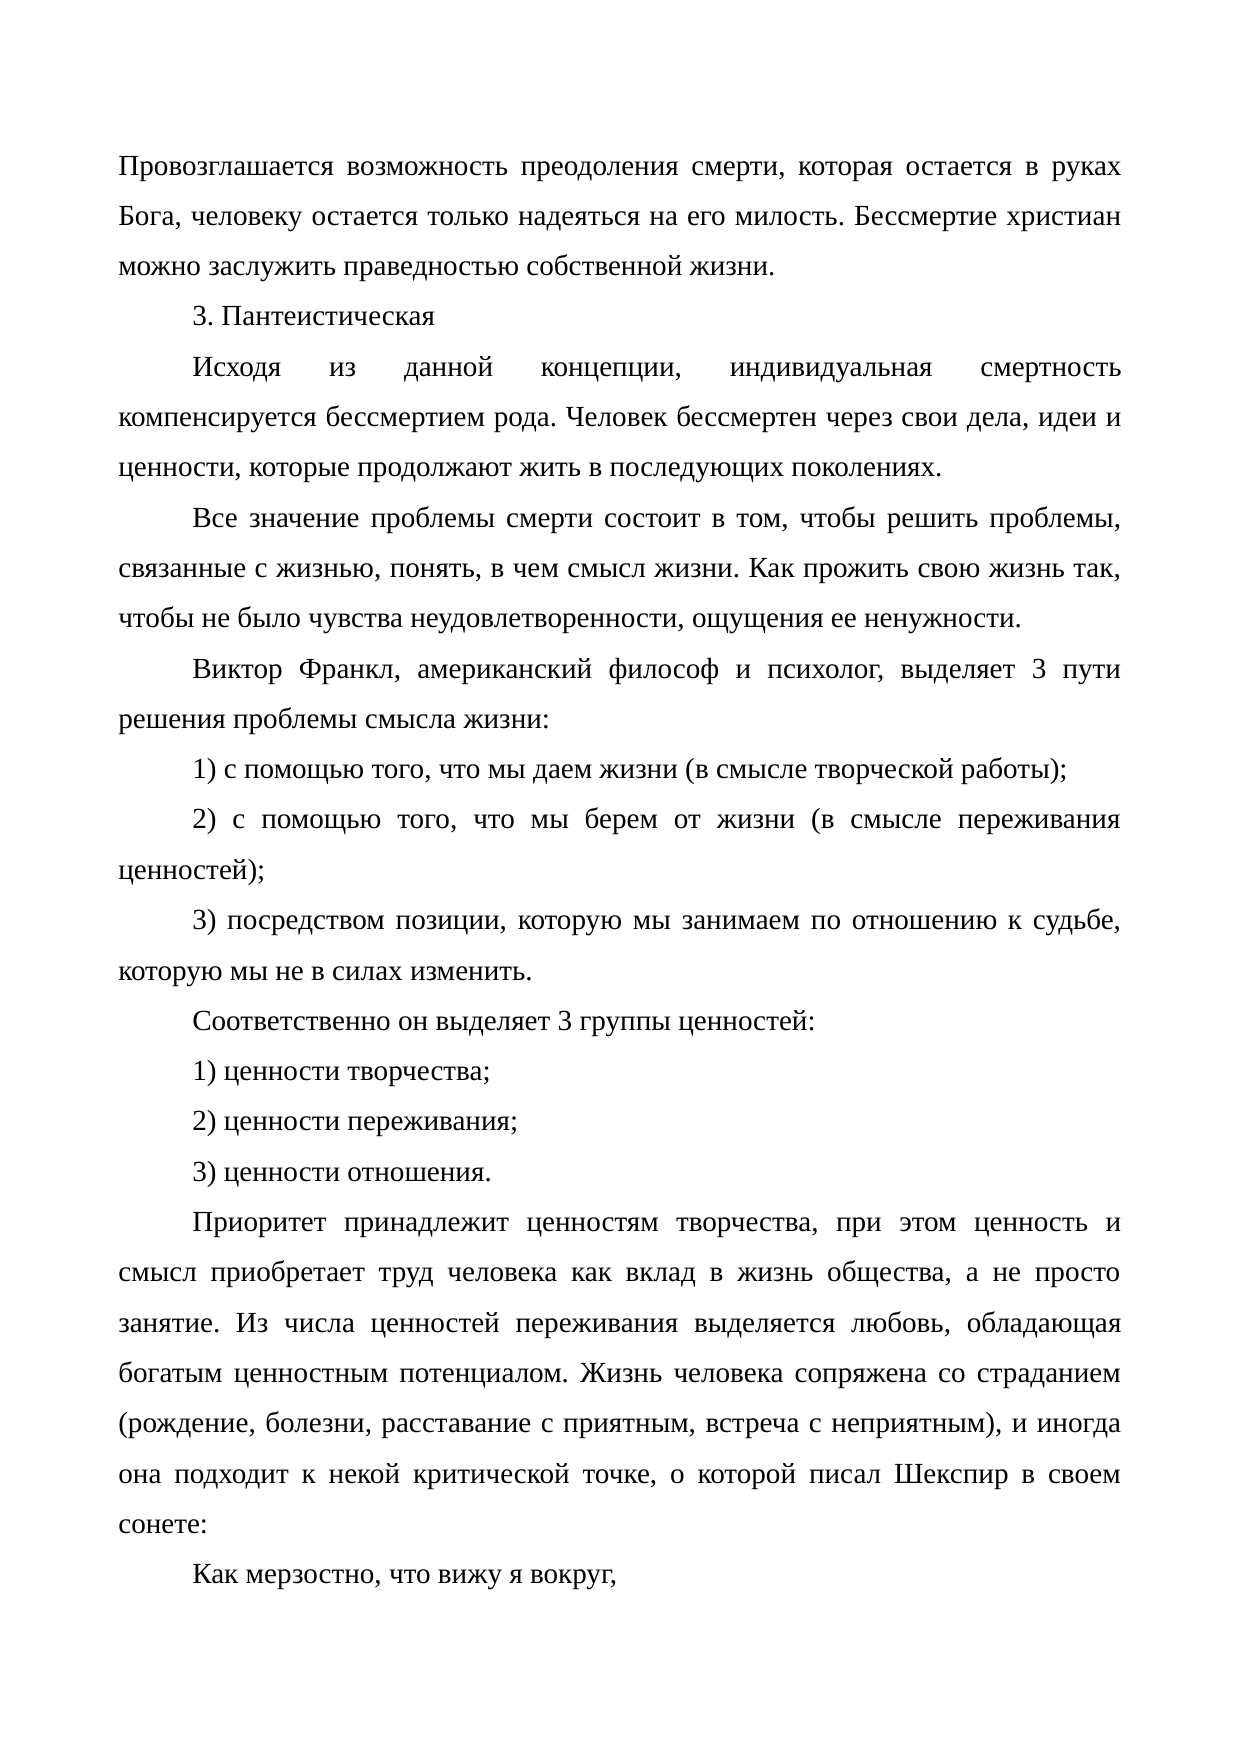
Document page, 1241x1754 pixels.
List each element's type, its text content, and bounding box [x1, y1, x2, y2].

text 3) посредством позиции, которую мы занимаем по отношению к судьбе, которую мы не в силах изменить. [118, 902, 1122, 986]
text Виктор Франкл, американский философ и психолог, выделяет 3 пути решения проблемы смысла жизни: [118, 651, 1122, 734]
text Как мерзостно, что вижу я вокруг, [118, 1556, 1122, 1590]
text 3) ценности отношения. [118, 1154, 1122, 1187]
text 3. Пантеистическая [118, 298, 1122, 332]
text Все значение проблемы смерти состоит в том, чтобы решить проблемы, связанные с жизнью, понять, в чем смысл жизни. Как прожить свою жизнь так, чтобы не было чувства неудовлетворенности, ощущения ее ненужности. [118, 500, 1122, 634]
text Приоритет принадлежит ценностям творчества, при этом ценность и смысл приобретает труд человека как вклад в жизнь общества, а не просто занятие. Из числа ценностей переживания выделяется любовь, обладающая богатым ценностным потенциалом. Жизнь человека сопряжена со страданием (рождение, болезни, расставание с приятным, встреча с неприятным), и иногда она подходит к некой критической точке, о которой писал Шекспир в своем сонете: [118, 1204, 1122, 1539]
text 2) с помощью того, что мы берем от жизни (в смысле переживания ценностей); [118, 802, 1122, 886]
text Соответственно он выделяет 3 группы ценностей: [118, 1003, 1122, 1036]
text 2) ценности переживания; [118, 1103, 1122, 1137]
text Исходя из данной концепции, индивидуальная смертность компенсируется бессмертием рода. Человек бессмертен через свои дела, идеи и ценности, которые продолжают жить в последующих поколениях. [118, 349, 1122, 483]
text 1) ценности творчества; [118, 1053, 1122, 1087]
text Провозглашается возможность преодоления смерти, которая остается в руках Бога, человеку остается только надеяться на его милость. Бессмертие христиан можно заслужить праведностью собственной жизни. [118, 148, 1122, 282]
text 1) с помощью того, что мы даем жизни (в смысле творческой работы); [118, 751, 1122, 785]
